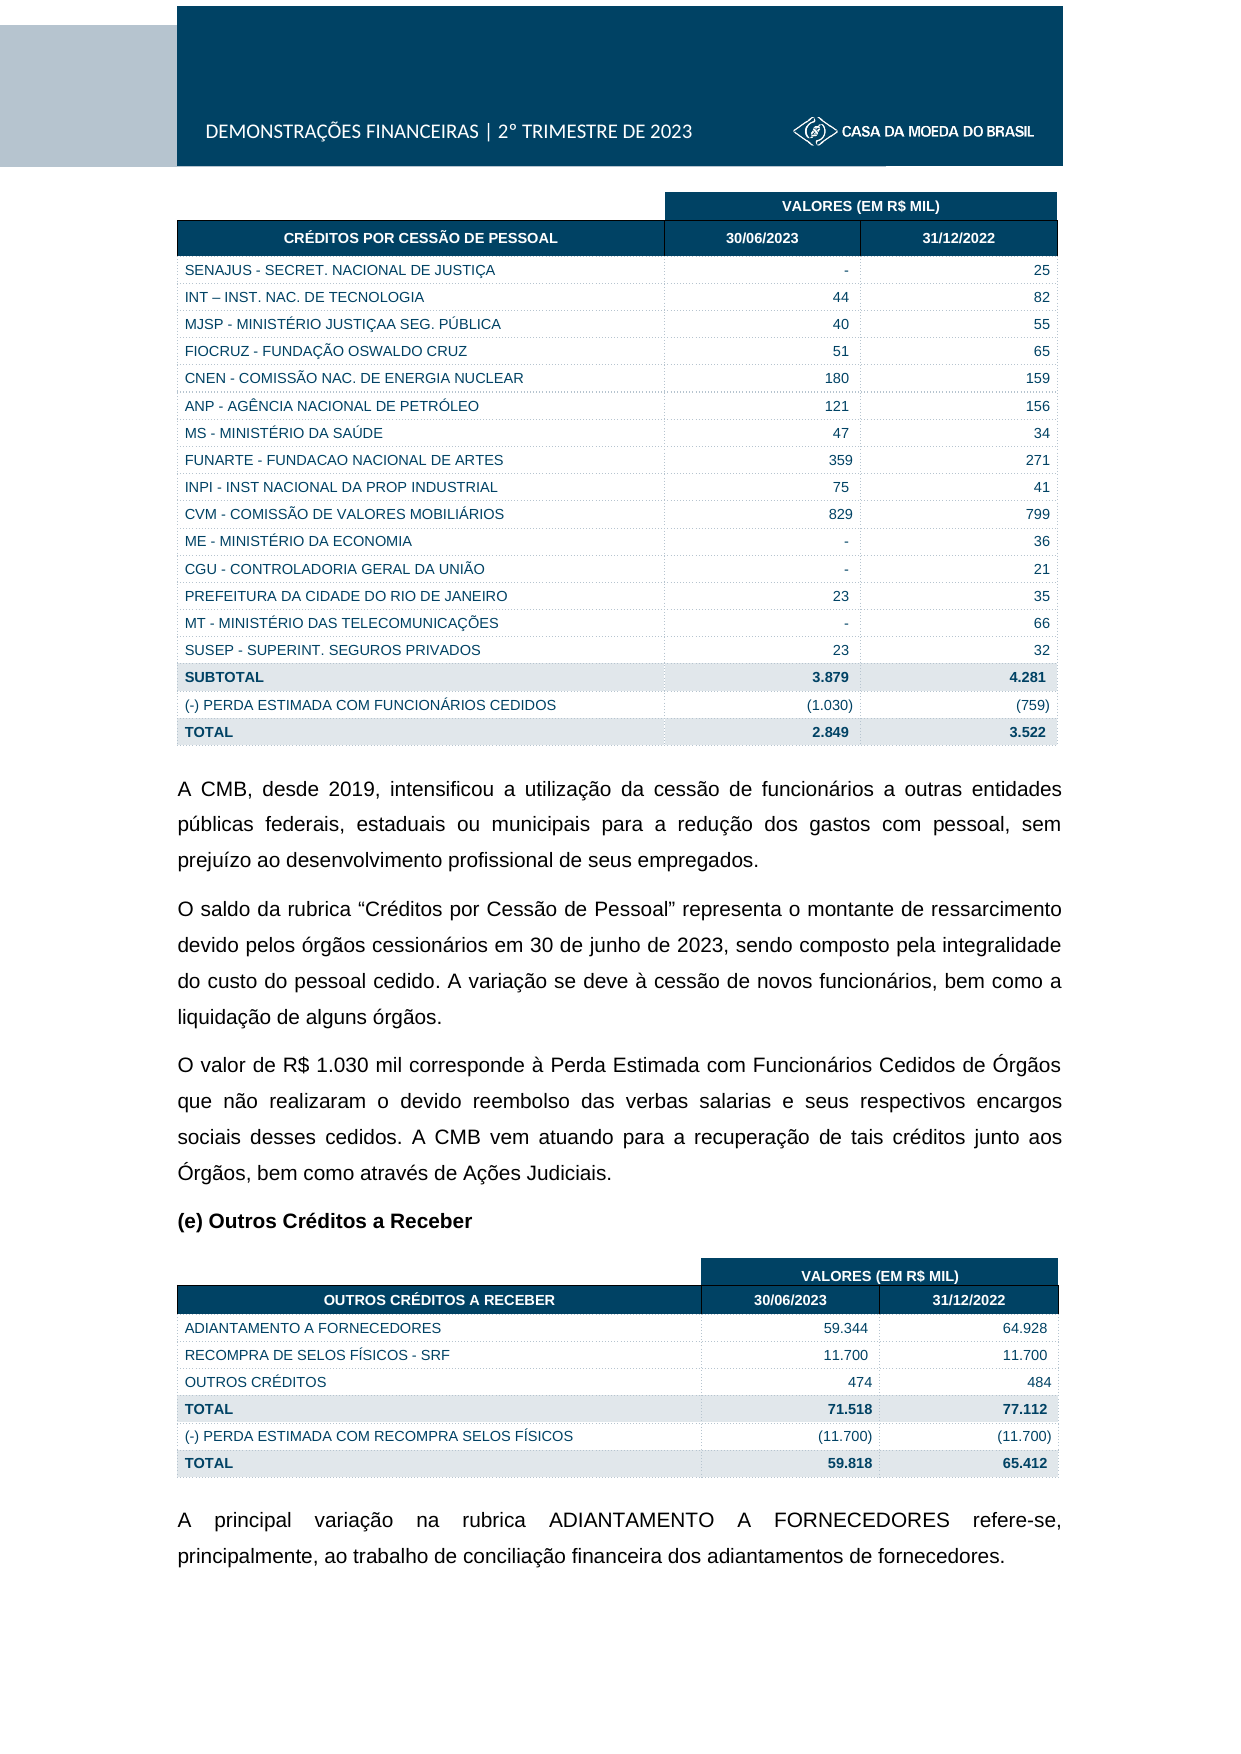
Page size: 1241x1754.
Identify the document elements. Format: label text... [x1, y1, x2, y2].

table_cell ADIANTAMENTO A FORNECEDORES [177, 1314, 701, 1341]
table_cell 41 [860, 473, 1057, 500]
table_cell 3.522 [860, 718, 1057, 745]
table_cell 66 [860, 609, 1057, 636]
table_cell 32 [860, 636, 1057, 663]
table_cell OUTROS CRÉDITOS [177, 1368, 701, 1395]
table_cell (759) [860, 691, 1057, 718]
table_cell 36 [860, 528, 1057, 554]
table_cell 31/12/2022 [880, 1286, 1058, 1314]
table_cell 11.700 [879, 1341, 1058, 1368]
text A principal variação na rubrica ADIANTAMENTO A FORNECEDORES refere-se, principalmente, ao trabalho de conciliação financeira dos adiantamentos de fornecedores. [177, 1508, 1063, 1568]
table_cell SUBTOTAL [177, 663, 664, 691]
table_cell CRÉDITOS POR CESSÃO DE PESSOAL [178, 221, 664, 256]
table_cell 799 [860, 500, 1057, 527]
table_cell 35 [860, 582, 1057, 609]
table_cell 474 [701, 1368, 879, 1395]
table_cell 271 [860, 446, 1057, 473]
table_cell 2.849 [665, 718, 860, 745]
table_cell 23 [665, 582, 860, 609]
table_cell 51 [665, 337, 860, 364]
table_cell 180 [665, 364, 860, 391]
table_cell 55 [860, 310, 1057, 337]
table_cell 64.928 [879, 1314, 1058, 1341]
table_cell 34 [860, 419, 1057, 446]
table_cell TOTAL [177, 1395, 701, 1422]
table_cell MS - MINISTÉRIO DA SAÚDE [177, 419, 664, 446]
table_cell 31/12/2022 [861, 221, 1057, 256]
text A CMB, desde 2019, intensificou a utilização da cessão de funcionários a outras entidades públicas federais, estaduais ou municipais para a redução dos gastos com pessoal, sem prejuízo ao desenvolvimento profissional de seus empregados. [177, 776, 1063, 872]
table_cell 3.879 [665, 663, 860, 691]
table_cell (11.700) [701, 1423, 879, 1449]
table_cell - [665, 528, 860, 554]
table_cell MJSP - MINISTÉRIO JUSTIÇAA SEG. PÚBLICA [177, 310, 664, 337]
table_cell FUNARTE - FUNDACAO NACIONAL DE ARTES [177, 446, 664, 473]
table_cell SENAJUS - SECRET. NACIONAL DE JUSTIÇA [177, 256, 664, 283]
table_cell 23 [665, 636, 860, 663]
table_cell 71.518 [701, 1395, 879, 1422]
text O valor de R$ 1.030 mil corresponde à Perda Estimada com Funcionários Cedidos de Órgãos que não realizaram o devido reembolso das verbas salarias e seus respectivos encargos sociais desses cedidos. A CMB vem atuando para a recuperação de tais créditos junto aos Órgãos, bem como através de Ações Judiciais. [177, 1053, 1063, 1185]
table_cell 484 [879, 1368, 1058, 1395]
table_cell 156 [860, 391, 1057, 419]
table_cell 77.112 [879, 1395, 1058, 1422]
table_cell ANP - AGÊNCIA NACIONAL DE PETRÓLEO [177, 391, 664, 419]
text O saldo da rubrica “Créditos por Cessão de Pessoal” representa o montante de ressarcimento devido pelos órgãos cessionários em 30 de junho de 2023, sendo composto pela integralidade do custo do pessoal cedido. A variação se deve à cessão de novos funcionários, bem como a liquidação de alguns órgãos. [177, 897, 1063, 1028]
table_cell - [665, 609, 860, 636]
table_cell 65.412 [879, 1450, 1058, 1477]
table_cell INT – INST. NAC. DE TECNOLOGIA [177, 283, 664, 310]
table_cell 21 [860, 555, 1057, 582]
table_cell 30/06/2023 [702, 1286, 879, 1314]
table_cell 65 [860, 337, 1057, 364]
table_cell CGU - CONTROLADORIA GERAL DA UNIÃO [177, 555, 664, 582]
table_cell 25 [860, 256, 1057, 283]
table_cell 59.818 [701, 1450, 879, 1477]
table_cell 30/06/2023 [665, 221, 860, 256]
table_cell 40 [665, 310, 860, 337]
table_cell SUSEP - SUPERINT. SEGUROS PRIVADOS [177, 636, 664, 663]
table_cell TOTAL [177, 1450, 701, 1477]
table_cell 59.344 [701, 1314, 879, 1341]
table_cell - [665, 555, 860, 582]
table_header [177, 1258, 701, 1285]
table_cell 44 [665, 283, 860, 310]
table_cell - [665, 256, 860, 283]
table_cell INPI - INST NACIONAL DA PROP INDUSTRIAL [177, 473, 664, 500]
table_cell CVM - COMISSÃO DE VALORES MOBILIÁRIOS [177, 500, 664, 527]
table_cell (-) PERDA ESTIMADA COM RECOMPRA SELOS FÍSICOS [177, 1423, 701, 1449]
text (e) Outros Créditos a Receber [177, 1209, 1063, 1233]
table_cell (-) PERDA ESTIMADA COM FUNCIONÁRIOS CEDIDOS [177, 691, 664, 718]
table_cell ME - MINISTÉRIO DA ECONOMIA [177, 528, 664, 554]
table_cell (1.030) [665, 691, 860, 718]
table_cell CNEN - COMISSÃO NAC. DE ENERGIA NUCLEAR [177, 364, 664, 391]
table_header [177, 192, 664, 220]
table_cell (11.700) [879, 1423, 1058, 1449]
table_cell 159 [860, 364, 1057, 391]
table_cell 121 [665, 391, 860, 419]
table_header VALORES (EM R$ MIL) [701, 1258, 1058, 1285]
table_cell 75 [665, 473, 860, 500]
table_cell FIOCRUZ - FUNDAÇÃO OSWALDO CRUZ [177, 337, 664, 364]
table_cell OUTROS CRÉDITOS A RECEBER [178, 1286, 701, 1314]
table_cell 4.281 [860, 663, 1057, 691]
table_cell 11.700 [701, 1341, 879, 1368]
table_cell 82 [860, 283, 1057, 310]
table_cell TOTAL [177, 718, 664, 745]
table_cell RECOMPRA DE SELOS FÍSICOS - SRF [177, 1341, 701, 1368]
table_cell 829 [665, 500, 860, 527]
table_cell PREFEITURA DA CIDADE DO RIO DE JANEIRO [177, 582, 664, 609]
table_cell 359 [665, 446, 860, 473]
table_cell MT - MINISTÉRIO DAS TELECOMUNICAÇÕES [177, 609, 664, 636]
table_cell 47 [665, 419, 860, 446]
table_header VALORES (EM R$ MIL) [665, 192, 1057, 220]
